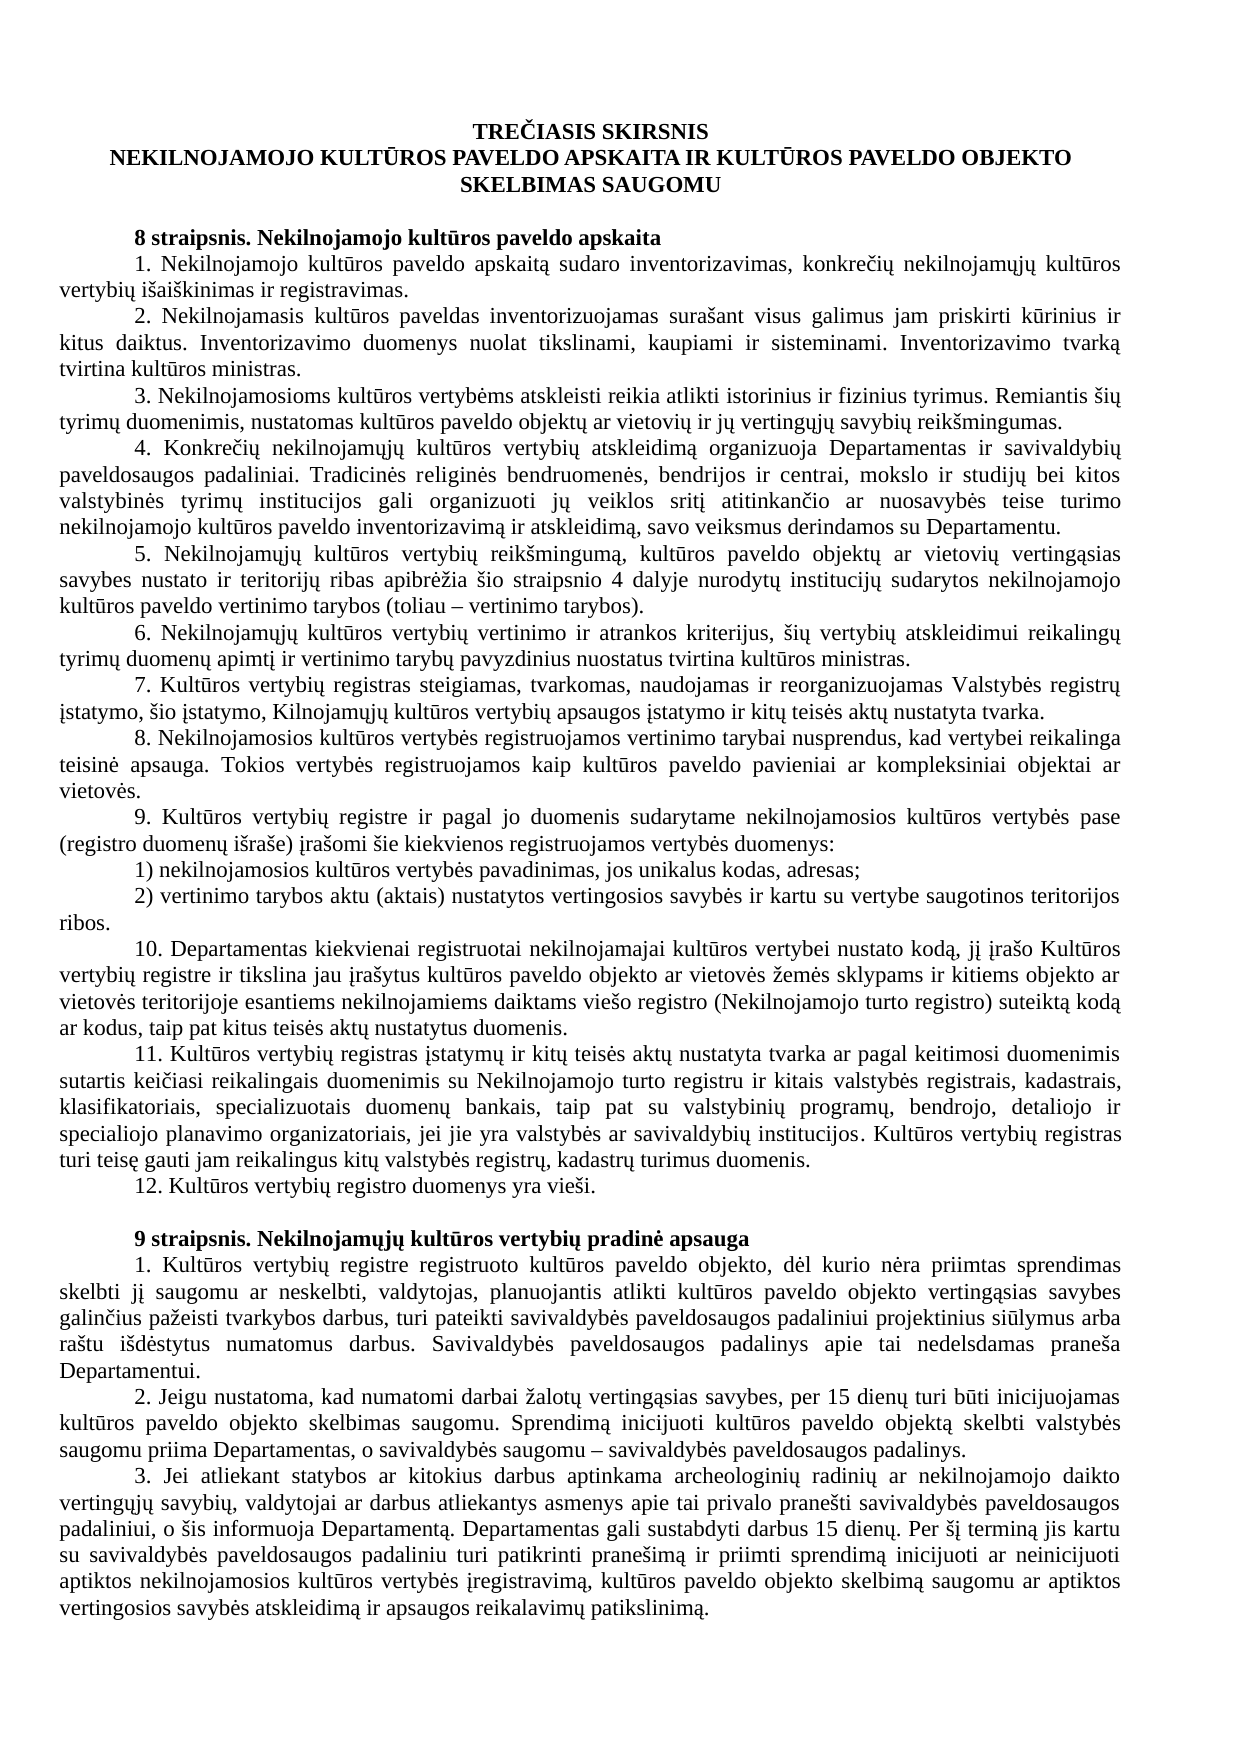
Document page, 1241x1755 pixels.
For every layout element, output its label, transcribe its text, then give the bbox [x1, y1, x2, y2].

text 3. Nekilnojamosioms kultūros vertybėms atskleisti reikia atlikti istorinius ir fizinius tyrimus. Remiantis šių tyrimų duomenimis, nustatomas kultūros paveldo objektų ar vietovių ir jų vertingųjų savybių reikšmingumas. [59, 382, 1122, 434]
text 9. Kultūros vertybių registre ir pagal jo duomenis sudarytame nekilnojamosios kultūros vertybės pase (registro duomenų išraše) įrašomi šie kiekvienos registruojamos vertybės duomenys: [59, 803, 1122, 856]
text 2. Nekilnojamasis kultūros paveldas inventorizuojamas surašant visus galimus jam priskirti kūrinius ir kitus daiktus. Inventorizavimo duomenys nuolat tikslinami, kaupiami ir sisteminami. Inventorizavimo tvarką tvirtina kultūros ministras. [59, 303, 1122, 382]
text 4. Konkrečių nekilnojamųjų kultūros vertybių atskleidimą organizuoja Departamentas ir savivaldybių paveldosaugos padaliniai. Tradicinės religinės bendruomenės, bendrijos ir centrai, mokslo ir studijų bei kitos valstybinės tyrimų institucijos gali organizuoti jų veiklos sritį atitinkančio ar nuosavybės teise turimo nekilnojamojo kultūros paveldo inventorizavimą ir atskleidimą, savo veiksmus derindamos su Departamentu. [59, 434, 1122, 540]
subtitle 9 straipsnis. Nekilnojamųjų kultūros vertybių pradinė apsauga [59, 1225, 1122, 1251]
subtitle 8 straipsnis. Nekilnojamojo kultūros paveldo apskaita [59, 223, 1122, 250]
text 8. Nekilnojamosios kultūros vertybės registruojamos vertinimo tarybai nusprendus, kad vertybei reikalinga teisinė apsauga. Tokios vertybės registruojamos kaip kultūros paveldo pavieniai ar kompleksiniai objektai ar vietovės. [59, 724, 1122, 803]
text 11. Kultūros vertybių registras įstatymų ir kitų teisės aktų nustatyta tvarka ar pagal keitimosi duomenimis sutartis keičiasi reikalingais duomenimis su Nekilnojamojo turto registru ir kitais valstybės registrais, kadastrais, klasifikatoriais, specializuotais duomenų bankais, taip pat su valstybinių programų, bendrojo, detaliojo ir specialiojo planavimo organizatoriais, jei jie yra valstybės ar savivaldybių institucijos. Kultūros vertybių registras turi teisę gauti jam reikalingus kitų valstybės registrų, kadastrų turimus duomenis. [59, 1041, 1122, 1172]
text 7. Kultūros vertybių registras steigiamas, tvarkomas, naudojamas ir reorganizuojamas Valstybės registrų įstatymo, šio įstatymo, Kilnojamųjų kultūros vertybių apsaugos įstatymo ir kitų teisės aktų nustatyta tvarka. [59, 672, 1122, 724]
text 2. Jeigu nustatoma, kad numatomi darbai žalotų vertingąsias savybes, per 15 dienų turi būti inicijuojamas kultūros paveldo objekto skelbimas saugomu. Sprendimą inicijuoti kultūros paveldo objektą skelbti valstybės saugomu priima Departamentas, o savivaldybės saugomu – savivaldybės paveldosaugos padalinys. [59, 1383, 1122, 1462]
text 6. Nekilnojamųjų kultūros vertybių vertinimo ir atrankos kriterijus, šių vertybių atskleidimui reikalingų tyrimų duomenų apimtį ir vertinimo tarybų pavyzdinius nuostatus tvirtina kultūros ministras. [59, 619, 1122, 672]
text 1. Nekilnojamojo kultūros paveldo apskaitą sudaro inventorizavimas, konkrečių nekilnojamųjų kultūros vertybių išaiškinimas ir registravimas. [59, 250, 1122, 303]
text 10. Departamentas kiekvienai registruotai nekilnojamajai kultūros vertybei nustato kodą, jį įrašo Kultūros vertybių registre ir tikslina jau įrašytus kultūros paveldo objekto ar vietovės žemės sklypams ir kitiems objekto ar vietovės teritorijoje esantiems nekilnojamiems daiktams viešo registro (Nekilnojamojo turto registro) suteiktą kodą ar kodus, taip pat kitus teisės aktų nustatytus duomenis. [59, 935, 1122, 1041]
text 12. Kultūros vertybių registro duomenys yra vieši. [59, 1172, 1122, 1199]
subtitle NEKILNOJAMOJO KULTŪROS PAVELDO APSKAITA IR KULTŪROS PAVELDO OBJEKTO SKELBIMAS SAUGOMU [59, 144, 1122, 197]
text 1) nekilnojamosios kultūros vertybės pavadinimas, jos unikalus kodas, adresas; [59, 856, 1122, 882]
text 5. Nekilnojamųjų kultūros vertybių reikšmingumą, kultūros paveldo objektų ar vietovių vertingąsias savybes nustato ir teritorijų ribas apibrėžia šio straipsnio 4 dalyje nurodytų institucijų sudarytos nekilnojamojo kultūros paveldo vertinimo tarybos (toliau – vertinimo tarybos). [59, 540, 1122, 619]
subtitle TREČIASIS SKIRSNIS [59, 118, 1122, 144]
text 2) vertinimo tarybos aktu (aktais) nustatytos vertingosios savybės ir kartu su vertybe saugotinos teritorijos ribos. [59, 882, 1122, 935]
text 3. Jei atliekant statybos ar kitokius darbus aptinkama archeologinių radinių ar nekilnojamojo daikto vertingųjų savybių, valdytojai ar darbus atliekantys asmenys apie tai privalo pranešti savivaldybės paveldosaugos padaliniui, o šis informuoja Departamentą. Departamentas gali sustabdyti darbus 15 dienų. Per šį terminą jis kartu su savivaldybės paveldosaugos padaliniu turi patikrinti pranešimą ir priimti sprendimą inicijuoti ar neinicijuoti aptiktos nekilnojamosios kultūros vertybės įregistravimą, kultūros paveldo objekto skelbimą saugomu ar aptiktos vertingosios savybės atskleidimą ir apsaugos reikalavimų patikslinimą. [59, 1462, 1122, 1620]
text 1. Kultūros vertybių registre registruoto kultūros paveldo objekto, dėl kurio nėra priimtas sprendimas skelbti jį saugomu ar neskelbti, valdytojas, planuojantis atlikti kultūros paveldo objekto vertingąsias savybes galinčius pažeisti tvarkybos darbus, turi pateikti savivaldybės paveldosaugos padaliniui projektinius siūlymus arba raštu išdėstytus numatomus darbus. Savivaldybės paveldosaugos padalinys apie tai nedelsdamas praneša Departamentui. [59, 1251, 1122, 1383]
